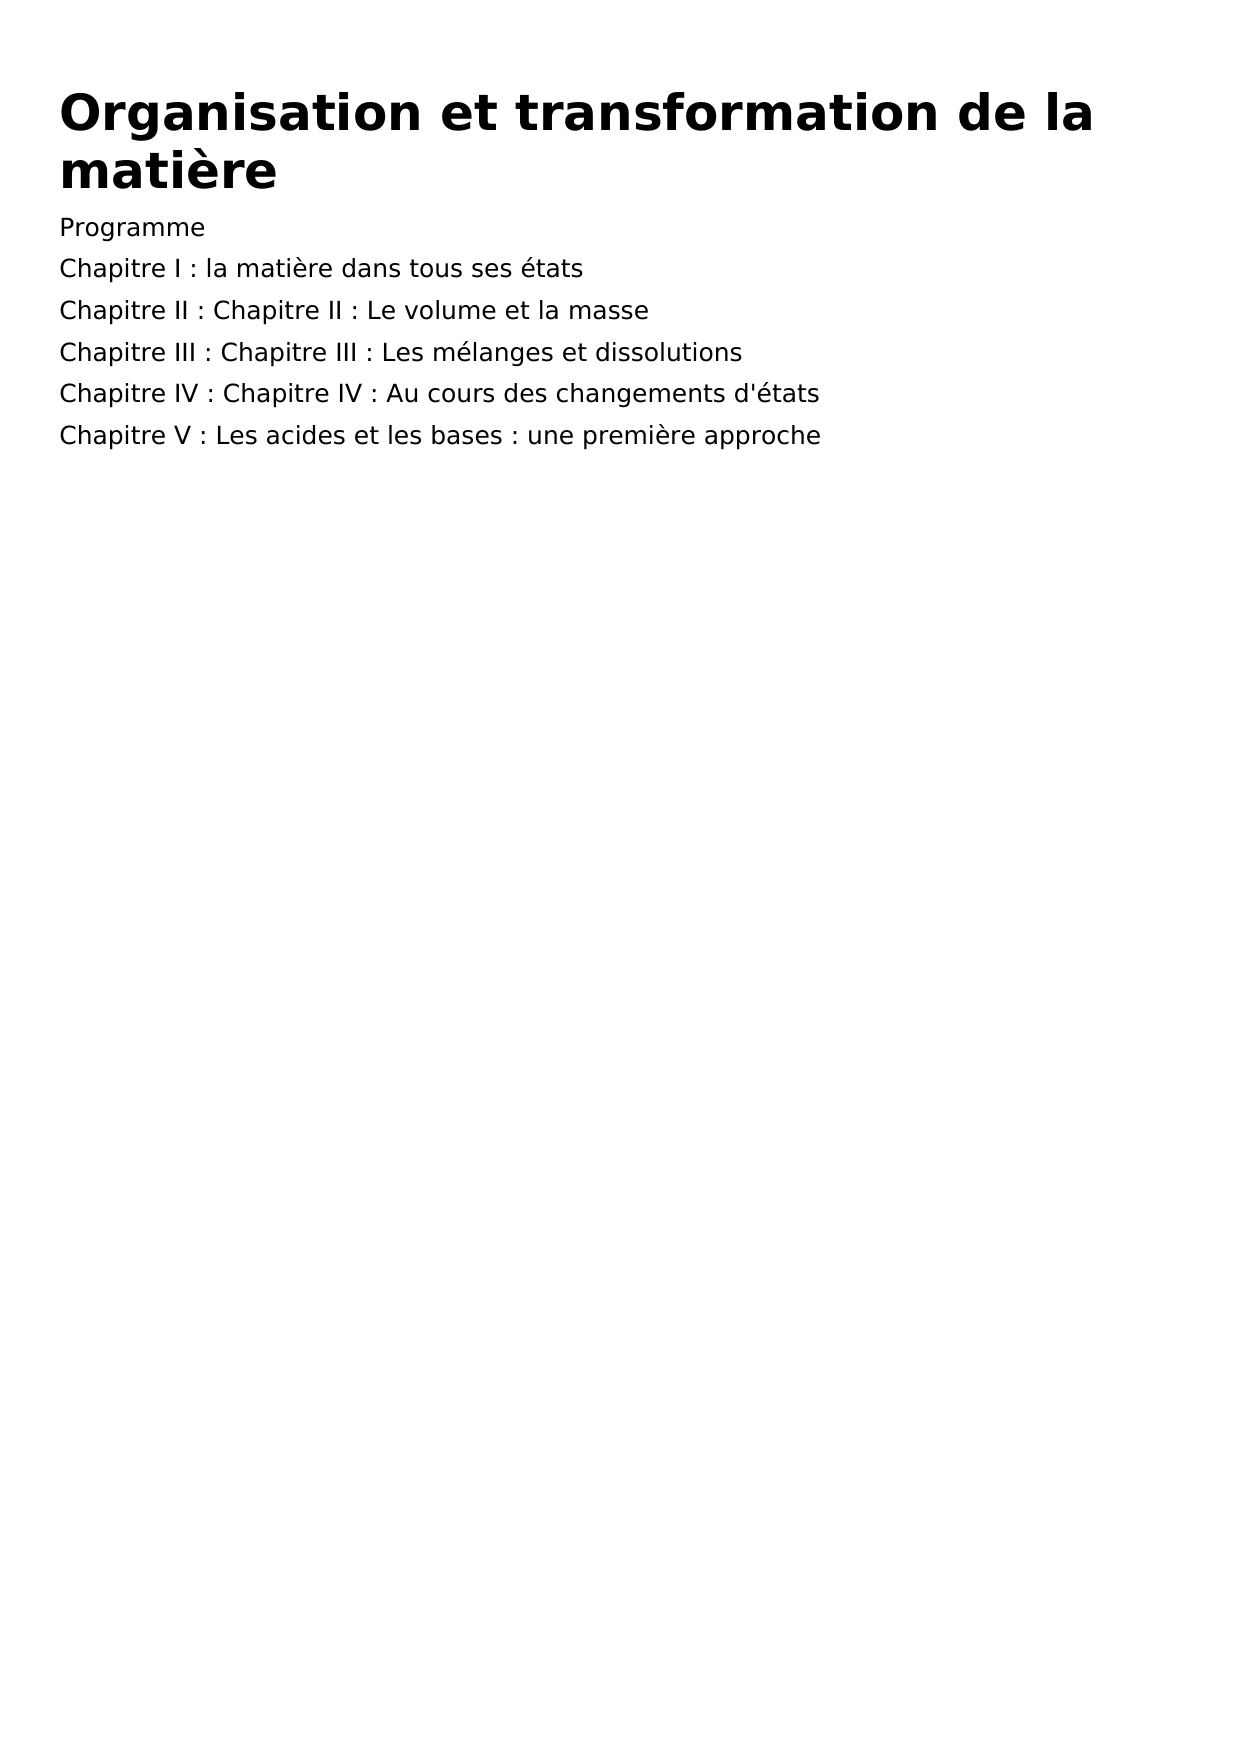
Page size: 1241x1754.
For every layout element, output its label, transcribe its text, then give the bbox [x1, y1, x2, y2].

text Programme [59, 213, 1181, 242]
subtitle Organisation et transformation de la matière [59, 84, 1181, 201]
text Chapitre III : Chapitre III : Les mélanges et dissolutions [59, 338, 1181, 367]
text Chapitre I : la matière dans tous ses états [59, 255, 1181, 284]
text Chapitre II : Chapitre II : Le volume et la masse [59, 296, 1181, 326]
text Chapitre V : Les acides et les bases : une première approche [59, 421, 1181, 451]
text Chapitre IV : Chapitre IV : Au cours des changements d'états [59, 380, 1181, 409]
